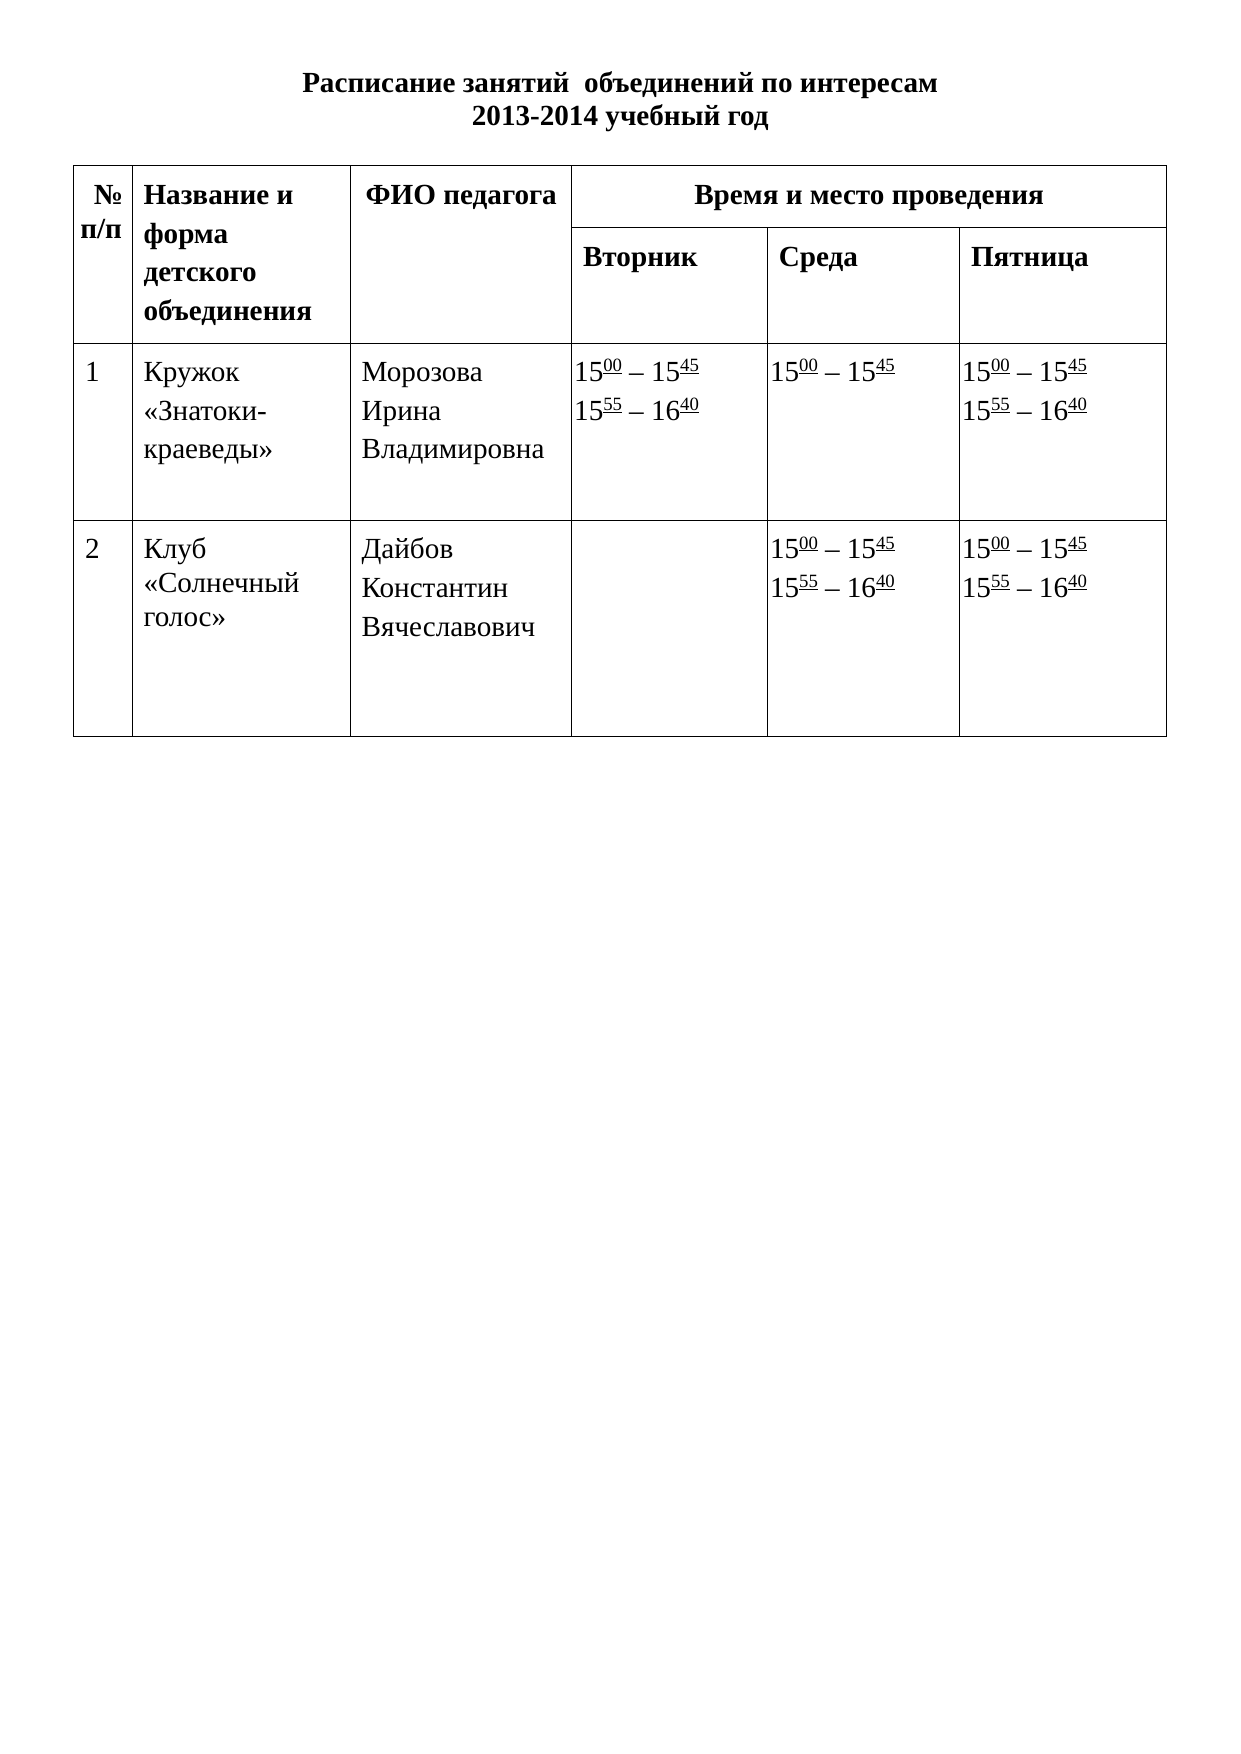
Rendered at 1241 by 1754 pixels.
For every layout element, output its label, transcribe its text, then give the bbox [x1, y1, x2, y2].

table_header Название и форма детского объединения [133, 166, 350, 343]
table_cell 1500 – 1545 1555 – 1640 [768, 521, 959, 736]
table_cell 1 [74, 344, 132, 520]
table_cell Клуб «Солнечный голос» [133, 521, 350, 736]
table_cell 1500 – 1545 1555 – 1640 [572, 344, 767, 520]
table_cell 1500 – 1545 1555 – 1640 [960, 344, 1166, 520]
table_header ФИО педагога [351, 166, 571, 343]
table_header Время и место проведения [572, 166, 1166, 227]
table_cell 2 [74, 521, 132, 736]
table_header № п/п [74, 166, 132, 343]
table_cell Пятница [960, 228, 1166, 343]
table_cell Вторник [572, 228, 767, 343]
table_cell [572, 521, 767, 736]
text 2013-2014 учебный год [118, 98, 1122, 132]
table_cell Морозова Ирина Владимировна [351, 344, 571, 520]
table_cell Среда [768, 228, 959, 343]
text Расписание занятий объединений по интересам [118, 65, 1122, 98]
table_cell 1500 – 1545 [768, 344, 959, 520]
table_cell Кружок «Знатоки-краеведы» [133, 344, 350, 520]
table_cell Дайбов Константин Вячеславович [351, 521, 571, 736]
table_cell 1500 – 1545 1555 – 1640 [960, 521, 1166, 736]
